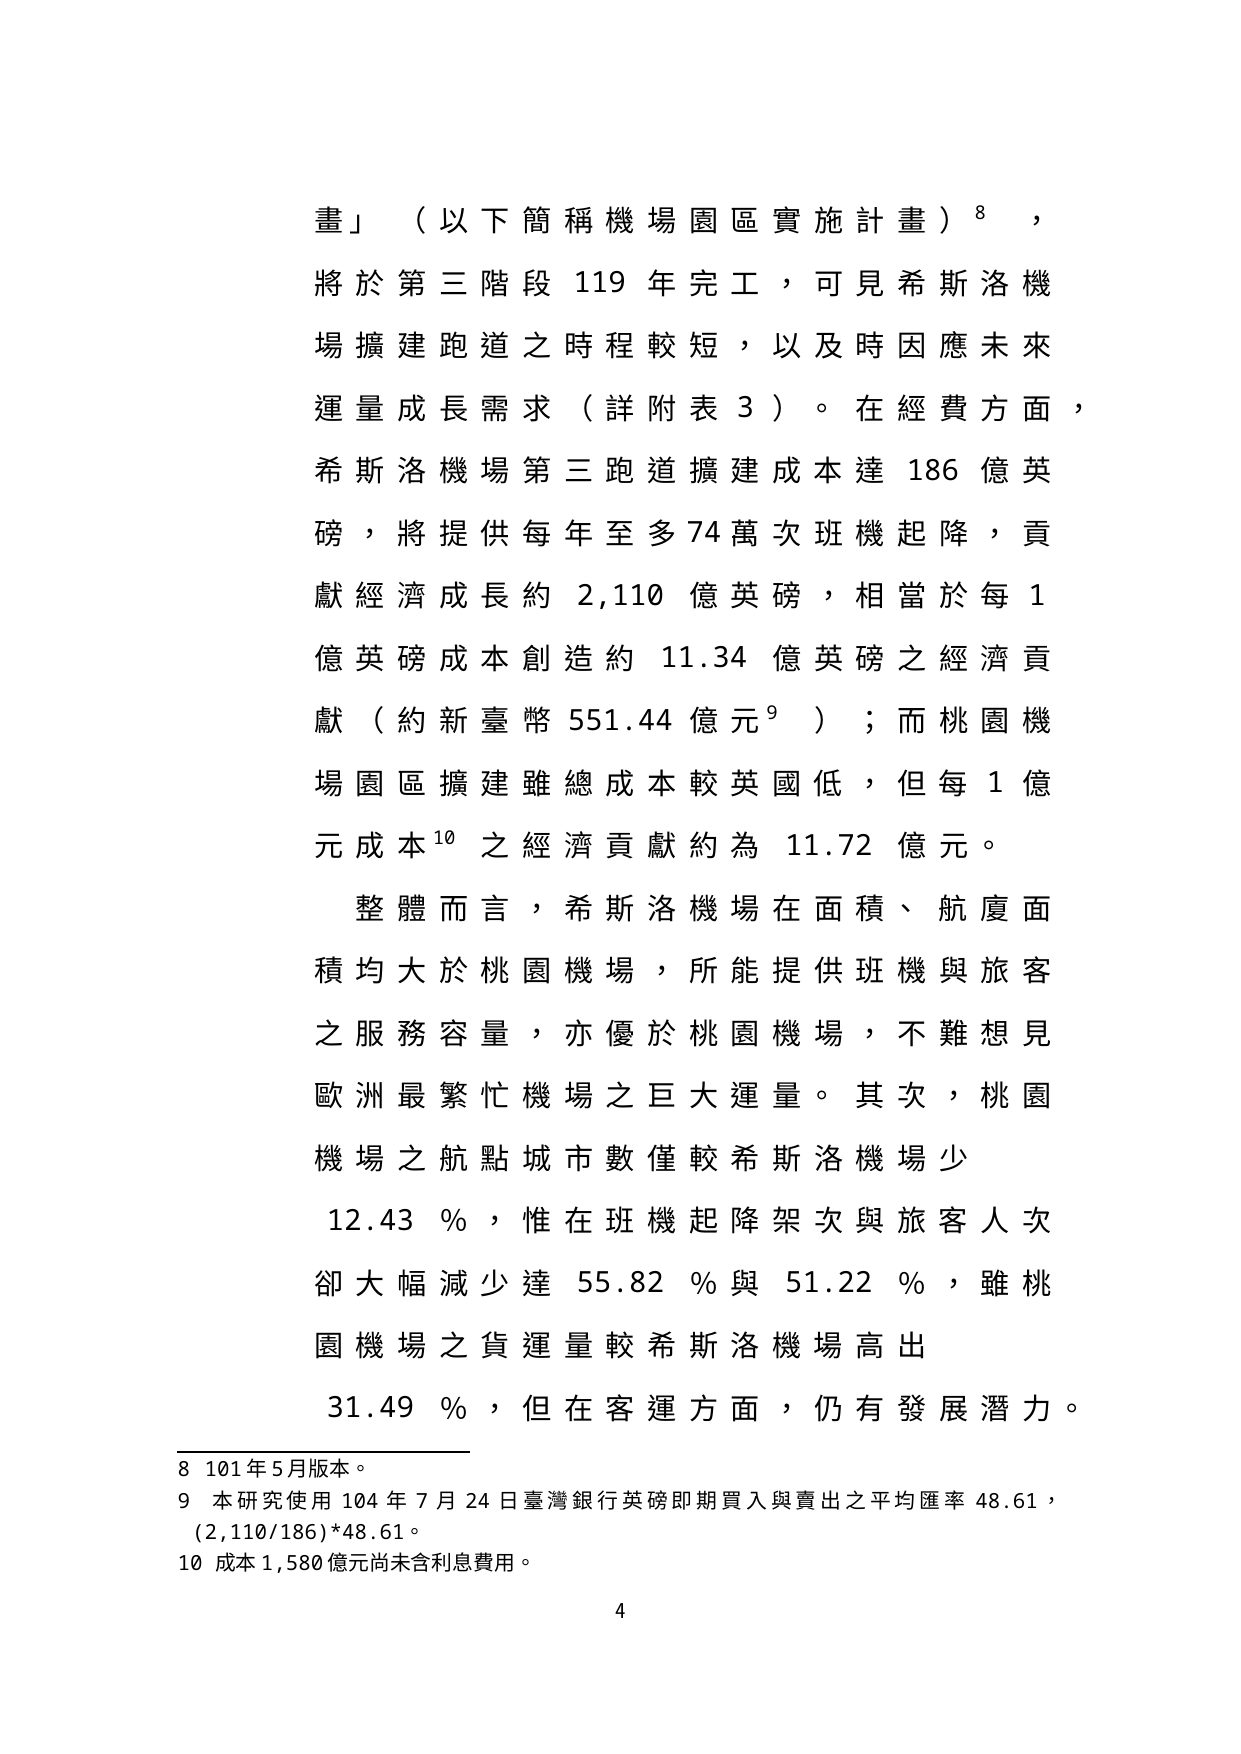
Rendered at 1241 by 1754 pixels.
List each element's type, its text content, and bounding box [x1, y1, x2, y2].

text 在興建時程方面，英國政府於104年7月1日始核准希斯洛機場之擴建計畫，希斯洛機場公司預計於114年將開始使用第三跑道；而桃園機場第三跑道興建計畫，依「臺灣桃園國際機場園區實施計畫」（以下簡稱機場園區實施計畫），將於第三階段119年完工，可見希斯洛機場擴建跑道之時程較短，以及時因應未來運量成長需求（詳附表3）。在經費方面，希斯洛機場第三跑道擴建成本達186億英磅，將提供每年至多74萬次班機起降，貢獻經濟成長約2,110億英磅，相當於每1億英磅成本創造約11.34億英磅之經濟貢獻（約新臺幣551.44億元）；而桃園機場園區擴建雖總成本較英國低，但每1億元成本之經濟貢獻約為11.72億元。 [271, 177, 1058, 865]
text 成本1,580億元尚未含利息費用。 [177, 1546, 1063, 1577]
text 101年5月版本。 [177, 1452, 1063, 1483]
text 整體而言，希斯洛機場在面積、航廈面積均大於桃園機場，所能提供班機與旅客之服務容量，亦優於桃園機場，不難想見歐洲最繁忙機場之巨大運量。其次，桃園機場之航點城市數僅較希斯洛機場少12.43％，惟在班機起降架次與旅客人次卻大幅減少達55.82％與51.22％，雖桃園機場之貨運量較希斯洛機場高出31.49％，但在客運方面，仍有發展潛力。第三，兩者均將擴建第三跑道，桃園機場雖因增建跑道而提高容量，但運量目標仍與希斯洛機場有相當之差距，故桃園機場若欲營造樞紐機場地位，實宜把握時間及時推動，避免錯失競爭機會。 [271, 865, 1058, 1427]
text 本研究使用104年7月24日臺灣銀行英磅即期買入與賣出之平均匯率48.61，(2,110/186)*48.61。 [177, 1483, 1063, 1546]
